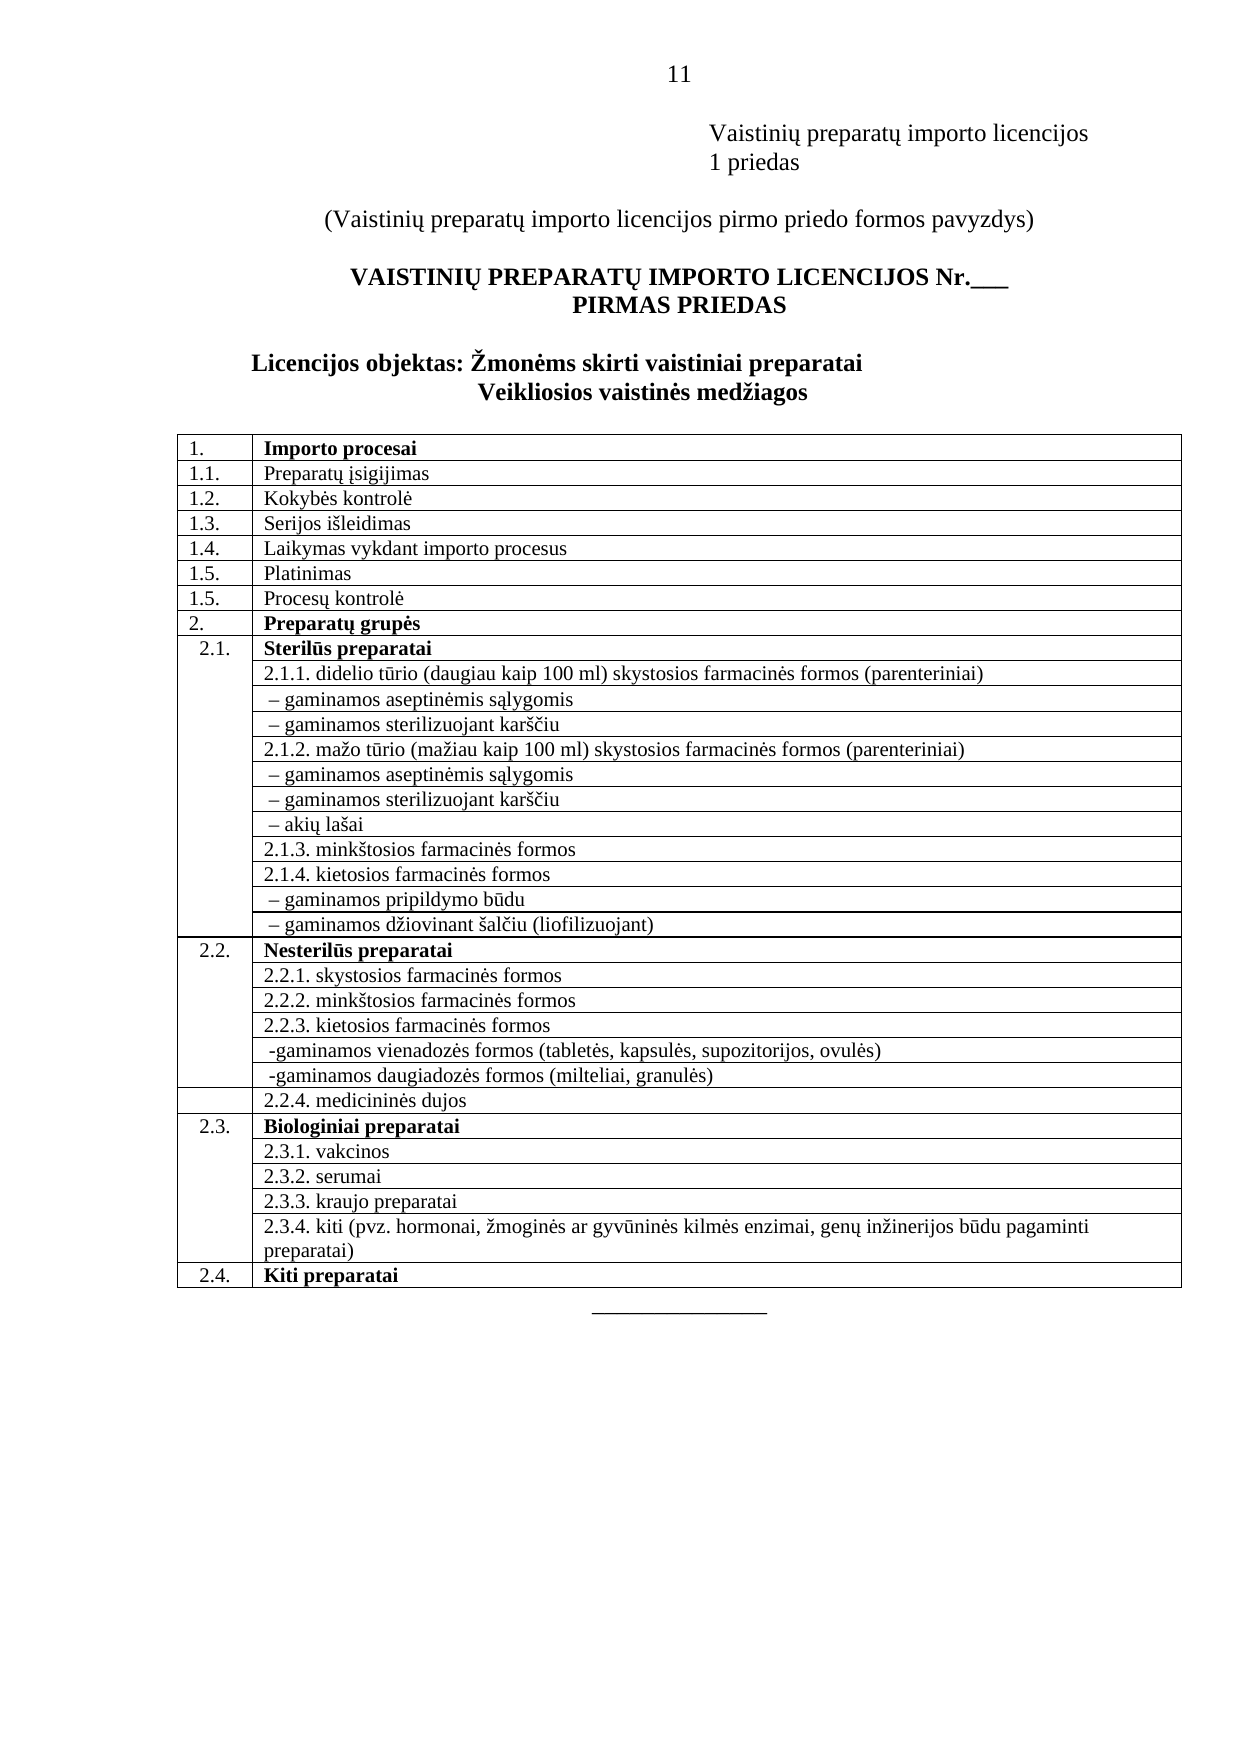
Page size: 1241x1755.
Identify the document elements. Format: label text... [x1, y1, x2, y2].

text Licencijos objektas: Žmonėms skirti vaistiniai preparatai [177, 348, 1181, 377]
text ______________ [177, 1288, 1181, 1317]
text 1 priedas [177, 147, 1181, 176]
table_cell Nesterilūs preparatai [253, 938, 1181, 962]
table_cell 2.2. [178, 938, 252, 1087]
table_cell Biologiniai preparatai [253, 1114, 1181, 1138]
table_cell 1.1. [178, 461, 252, 484]
text Vaistinių preparatų importo licencijos [709, 118, 1181, 147]
table_cell -gaminamos daugiadozės formos (milteliai, granulės) [253, 1063, 1181, 1087]
table_cell 1.2. [178, 486, 252, 510]
table_cell – gaminamos džiovinant šalčiu (liofilizuojant) [253, 913, 1181, 936]
table_cell 2.3. [178, 1114, 252, 1262]
table_cell 2.1.3. minkštosios farmacinės formos [253, 837, 1181, 861]
table_cell Platinimas [253, 561, 1181, 585]
text (Vaistinių preparatų importo licencijos pirmo priedo formos pavyzdys) [177, 204, 1181, 233]
table_header 1. [178, 435, 252, 459]
table_cell – gaminamos sterilizuojant karščiu [253, 712, 1181, 736]
table_cell 1.3. [178, 511, 252, 535]
table_cell – akių lašai [253, 812, 1181, 836]
table_cell Kokybės kontrolė [253, 486, 1181, 510]
text VAISTINIŲ PREPARATŲ IMPORTO LICENCIJOS Nr.___ [177, 262, 1181, 291]
table_cell [178, 1088, 252, 1113]
table_cell 1.5. [178, 561, 252, 585]
table_cell – gaminamos aseptinėmis sąlygomis [253, 762, 1181, 786]
table_cell 2.3.4. kiti (pvz. hormonai, žmoginės ar gyvūninės kilmės enzimai, genų inžinerijos būdu pagaminti preparatai) [253, 1214, 1181, 1262]
table_cell Procesų kontrolė [253, 586, 1181, 610]
table_cell 2.3.2. serumai [253, 1164, 1181, 1188]
table_cell 2.2.2. minkštosios farmacinės formos [253, 988, 1181, 1012]
table_cell 1.4. [178, 536, 252, 560]
table_cell Laikymas vykdant importo procesus [253, 536, 1181, 560]
table_header Importo procesai [253, 435, 1181, 459]
table_cell 2.3.3. kraujo preparatai [253, 1189, 1181, 1213]
table_cell – gaminamos pripildymo būdu [253, 887, 1181, 911]
table_cell Preparatų grupės [253, 611, 1181, 635]
table_cell Preparatų įsigijimas [253, 461, 1181, 484]
table_cell 2.2.3. kietosios farmacinės formos [253, 1013, 1181, 1037]
table_cell -gaminamos vienadozės formos (tabletės, kapsulės, supozitorijos, ovulės) [253, 1038, 1181, 1062]
table_cell – gaminamos sterilizuojant karščiu [253, 787, 1181, 811]
table_cell 2.1.2. mažo tūrio (mažiau kaip 100 ml) skystosios farmacinės formos (parenteriniai) [253, 737, 1181, 761]
table_cell 2.2.4. medicininės dujos [253, 1088, 1181, 1113]
table_cell Kiti preparatai [253, 1263, 1181, 1287]
table_cell 2.1.4. kietosios farmacinės formos [253, 862, 1181, 886]
table_cell 2.1.1. didelio tūrio (daugiau kaip 100 ml) skystosios farmacinės formos (parenteriniai) [253, 661, 1181, 685]
table_cell 1.5. [178, 586, 252, 610]
table_cell 2.2.1. skystosios farmacinės formos [253, 963, 1181, 987]
table_cell – gaminamos aseptinėmis sąlygomis [253, 686, 1181, 711]
table_cell 2.1. [178, 636, 252, 936]
table_cell Serijos išleidimas [253, 511, 1181, 535]
table_cell 2.3.1. vakcinos [253, 1139, 1181, 1163]
table_cell 2. [178, 611, 252, 635]
text Veikliosios vaistinės medžiagos [177, 377, 1181, 406]
table_cell Sterilūs preparatai [253, 636, 1181, 660]
text PIRMAS PRIEDAS [177, 291, 1181, 319]
table_cell 2.4. [178, 1263, 252, 1287]
